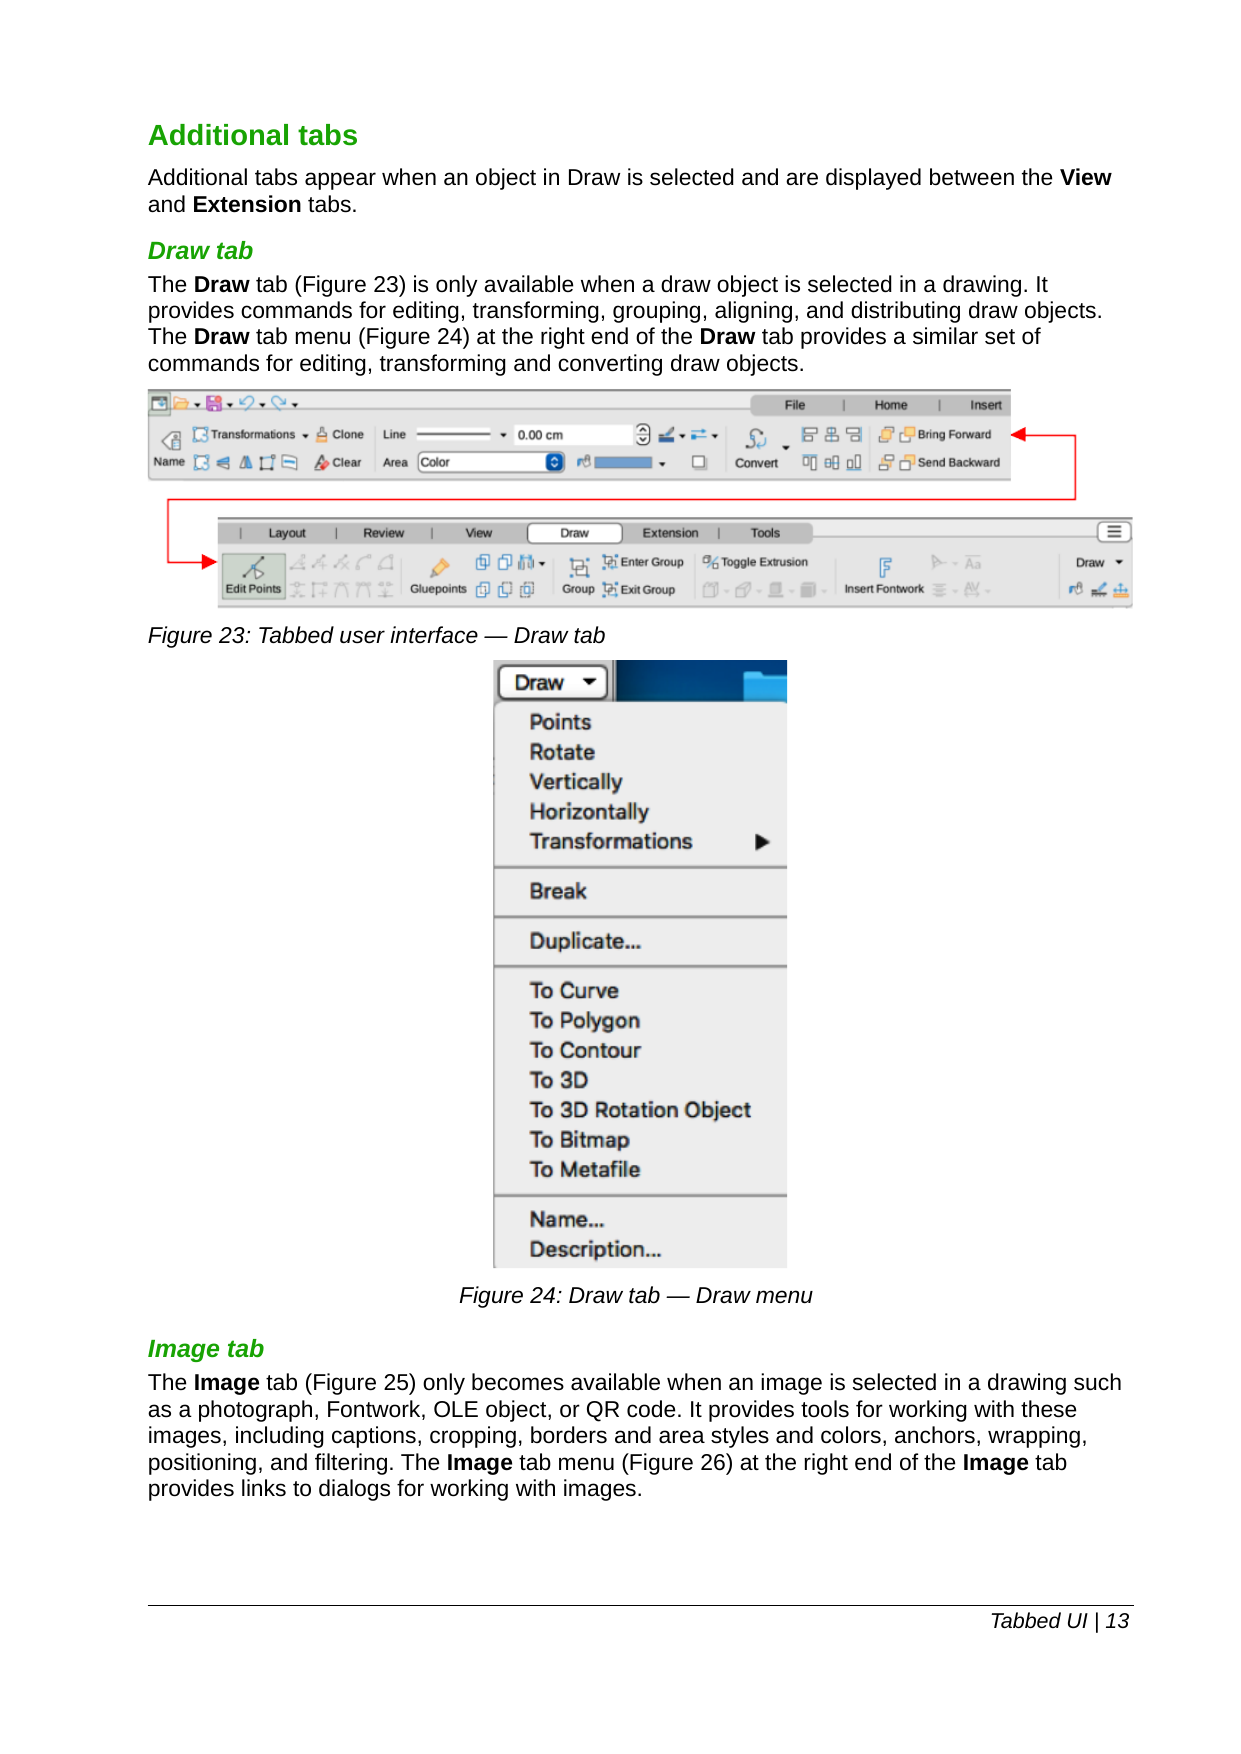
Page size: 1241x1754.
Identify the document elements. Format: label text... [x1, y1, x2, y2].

subtitle Additional tabs [148, 118, 1134, 152]
text Additional tabs appear when an object in Draw is selected and are displayed between the View and Extension tabs. [148, 164, 1134, 217]
subtitle Image tab [148, 1334, 1134, 1363]
text Figure 23: Tabbed user interface — Draw tab [148, 622, 1134, 648]
text Figure 24: Draw tab — Draw menu [459, 1282, 823, 1308]
text The Image tab (Figure 25) only becomes available when an image is selected in a drawing such as a photograph, Fontwork, OLE object, or QR code. It provides tools for working with these images, including captions, cropping, borders and area styles and colors, anchors, wrapping, positioning, and filtering. The Image tab menu (Figure 26) at the right end of the Image tab provides links to dialogs for working with images. [148, 1369, 1134, 1501]
picture [493, 660, 789, 1270]
picture [147, 388, 1134, 610]
text The Draw tab (Figure 23) is only available when a draw object is selected in a drawing. It provides commands for editing, transforming, grouping, aligning, and distributing draw objects. The Draw tab menu (Figure 24) at the right end of the Draw tab provides a similar set of commands for editing, transforming and converting draw objects. [148, 271, 1134, 376]
subtitle Draw tab [148, 236, 1134, 264]
